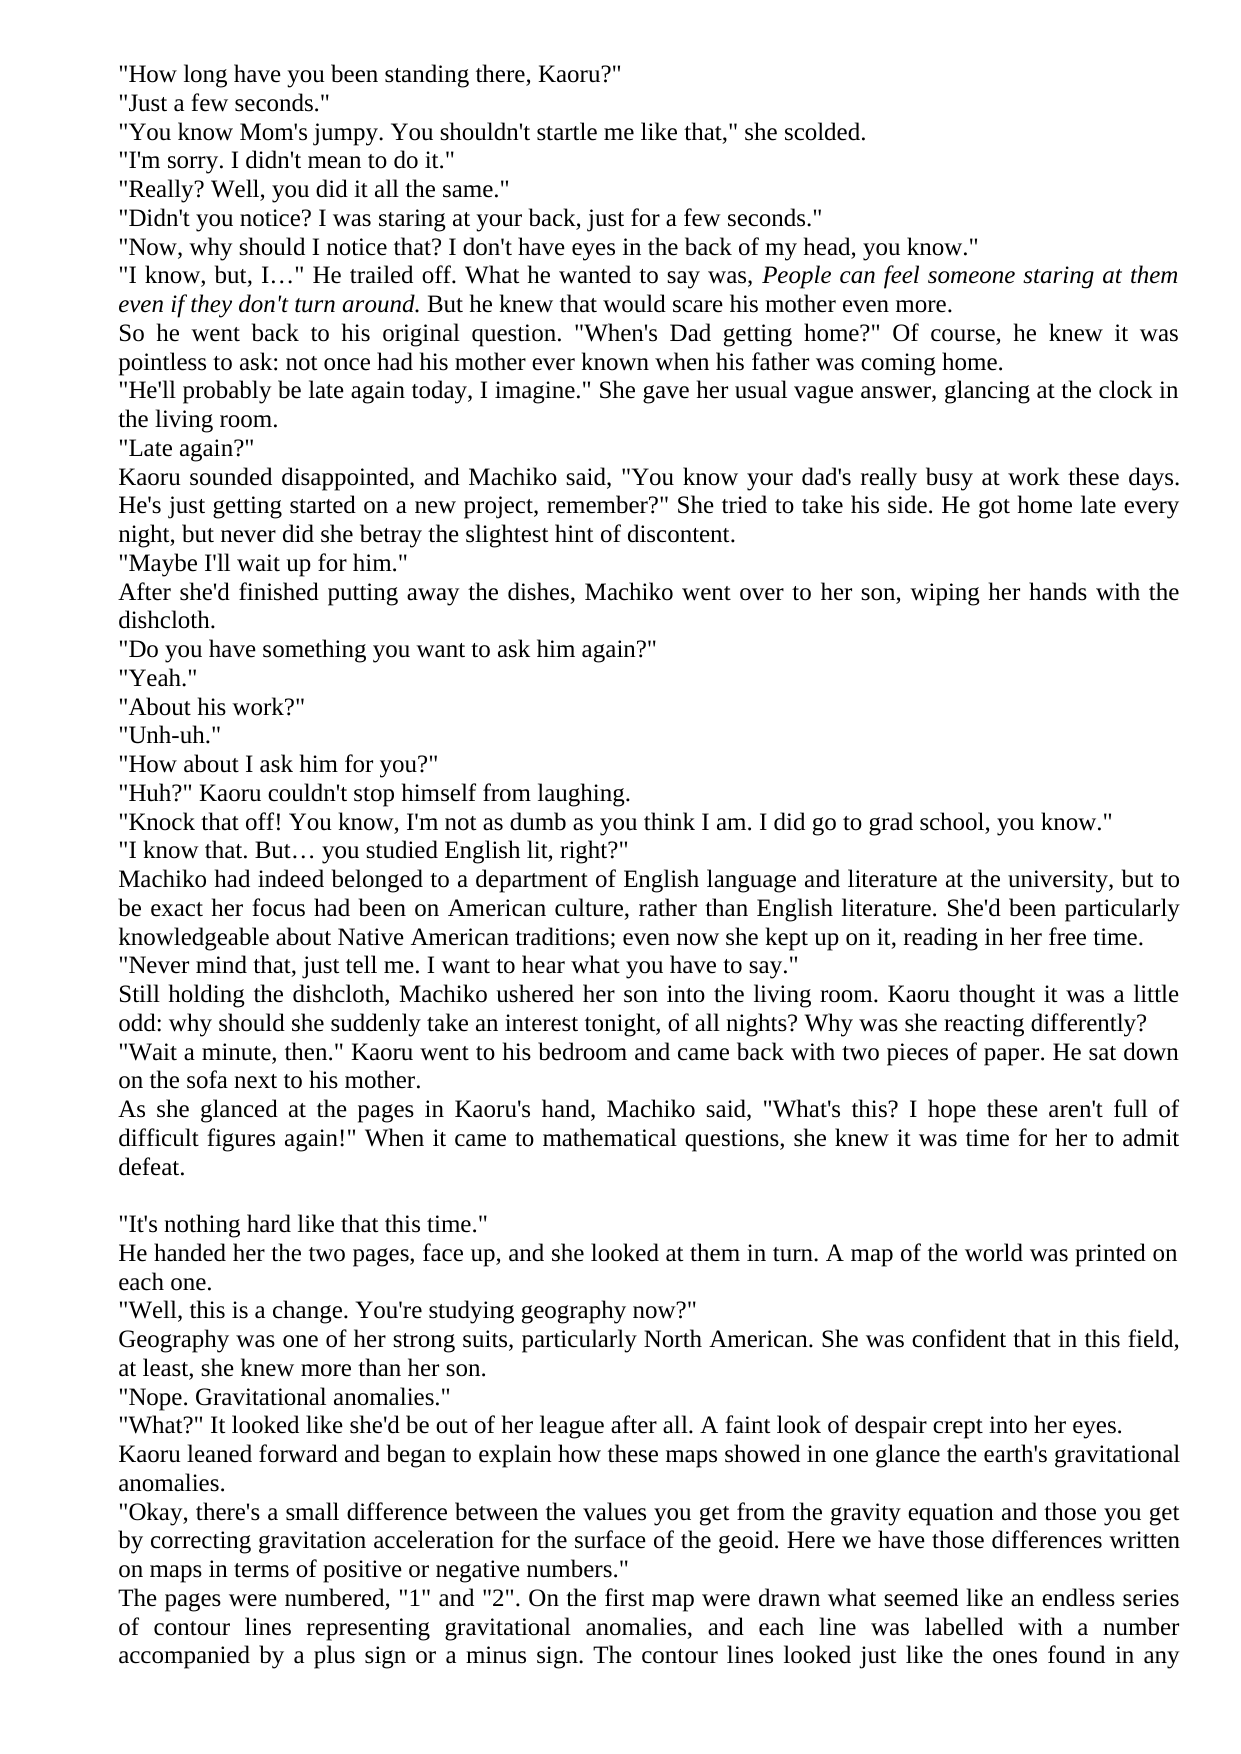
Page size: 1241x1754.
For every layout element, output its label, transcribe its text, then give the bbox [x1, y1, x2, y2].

text "Okay, there's a small difference between the values you get from the gravity equation and those you get by correcting gravitation acceleration for the surface of the geoid. Here we have those differences written on maps in terms of positive or negative numbers." [118, 1497, 1181, 1583]
text "What?" It looked like she'd be out of her league after all. A faint look of despair crept into her eyes. [118, 1410, 1181, 1439]
text "Maybe I'll wait up for him." [118, 548, 1181, 577]
text "It's nothing hard like that this time." [118, 1209, 1181, 1238]
text "Really? Well, you did it all the same." [118, 174, 1181, 203]
text Geography was one of her strong suits, particularly North American. She was confident that in this field, at least, she knew more than her son. [118, 1324, 1181, 1382]
text Still holding the dishcloth, Machiko ushered her son into the living room. Kaoru thought it was a little odd: why should she suddenly take an interest tonight, of all nights? Why was she reacting differently? [118, 979, 1181, 1037]
text As she glanced at the pages in Kaoru's hand, Machiko said, "What's this? I hope these aren't full of difficult figures again!" When it came to mathematical questions, she knew it was time for her to admit defeat. [118, 1094, 1181, 1180]
text Machiko had indeed belonged to a department of English language and literature at the university, but to be exact her focus had been on American culture, rather than English literature. She'd been particularly knowledgeable about Native American traditions; even now she kept up on it, reading in her free time. [118, 864, 1181, 950]
text "How long have you been standing there, Kaoru?" [118, 59, 1181, 88]
text "Huh?" Kaoru couldn't stop himself from laughing. [118, 778, 1181, 807]
text "I know, but, I…" He trailed off. What he wanted to say was, People can feel someone staring at them even if they don't turn around. But he knew that would scare his mother even more. [118, 260, 1181, 318]
text So he went back to his original question. "When's Dad getting home?" Of course, he knew it was pointless to ask: not once had his mother ever known when his father was coming home. [118, 318, 1181, 375]
text "About his work?" [118, 692, 1181, 720]
text "How about I ask him for you?" [118, 749, 1181, 778]
text "Knock that off! You know, I'm not as dumb as you think I am. I did go to grad school, you know." [118, 807, 1181, 835]
text He handed her the two pages, face up, and she looked at them in turn. A map of the world was printed on each one. [118, 1238, 1181, 1295]
text The pages were numbered, "1" and "2". On the first map were drawn what seemed like an endless series of contour lines representing gravitational anomalies, and each line was labelled with a number accompanied by a plus sign or a minus sign. The contour lines looked just like the ones found in any [118, 1583, 1181, 1669]
text Kaoru leaned forward and began to explain how these maps showed in one glance the earth's gravitational anomalies. [118, 1439, 1181, 1497]
text "He'll probably be late again today, I imagine." She gave her usual vague answer, glancing at the clock in the living room. [118, 375, 1181, 433]
text "Late again?" [118, 433, 1181, 462]
text "I'm sorry. I didn't mean to do it." [118, 145, 1181, 174]
text "Do you have something you want to ask him again?" [118, 634, 1181, 663]
text "Now, why should I notice that? I don't have eyes in the back of my head, you know." [118, 232, 1181, 260]
text "Nope. Gravitational anomalies." [118, 1382, 1181, 1410]
text "Didn't you notice? I was staring at your back, just for a few seconds." [118, 203, 1181, 232]
text "Yeah." [118, 663, 1181, 692]
text "You know Mom's jumpy. You shouldn't startle me like that," she scolded. [118, 117, 1181, 145]
text "Never mind that, just tell me. I want to hear what you have to say." [118, 950, 1181, 979]
text "Well, this is a change. You're studying geography now?" [118, 1295, 1181, 1324]
text "Wait a minute, then." Kaoru went to his bedroom and came back with two pieces of paper. He sat down on the sofa next to his mother. [118, 1037, 1181, 1094]
text After she'd finished putting away the dishes, Machiko went over to her son, wiping her hands with the dishcloth. [118, 577, 1181, 634]
text "Just a few seconds." [118, 88, 1181, 117]
text "I know that. But… you studied English lit, right?" [118, 835, 1181, 864]
text "Unh-uh." [118, 720, 1181, 749]
text Kaoru sounded disappointed, and Machiko said, "You know your dad's really busy at work these days. He's just getting started on a new project, remember?" She tried to take his side. He got home late every night, but never did she betray the slightest hint of discontent. [118, 462, 1181, 548]
